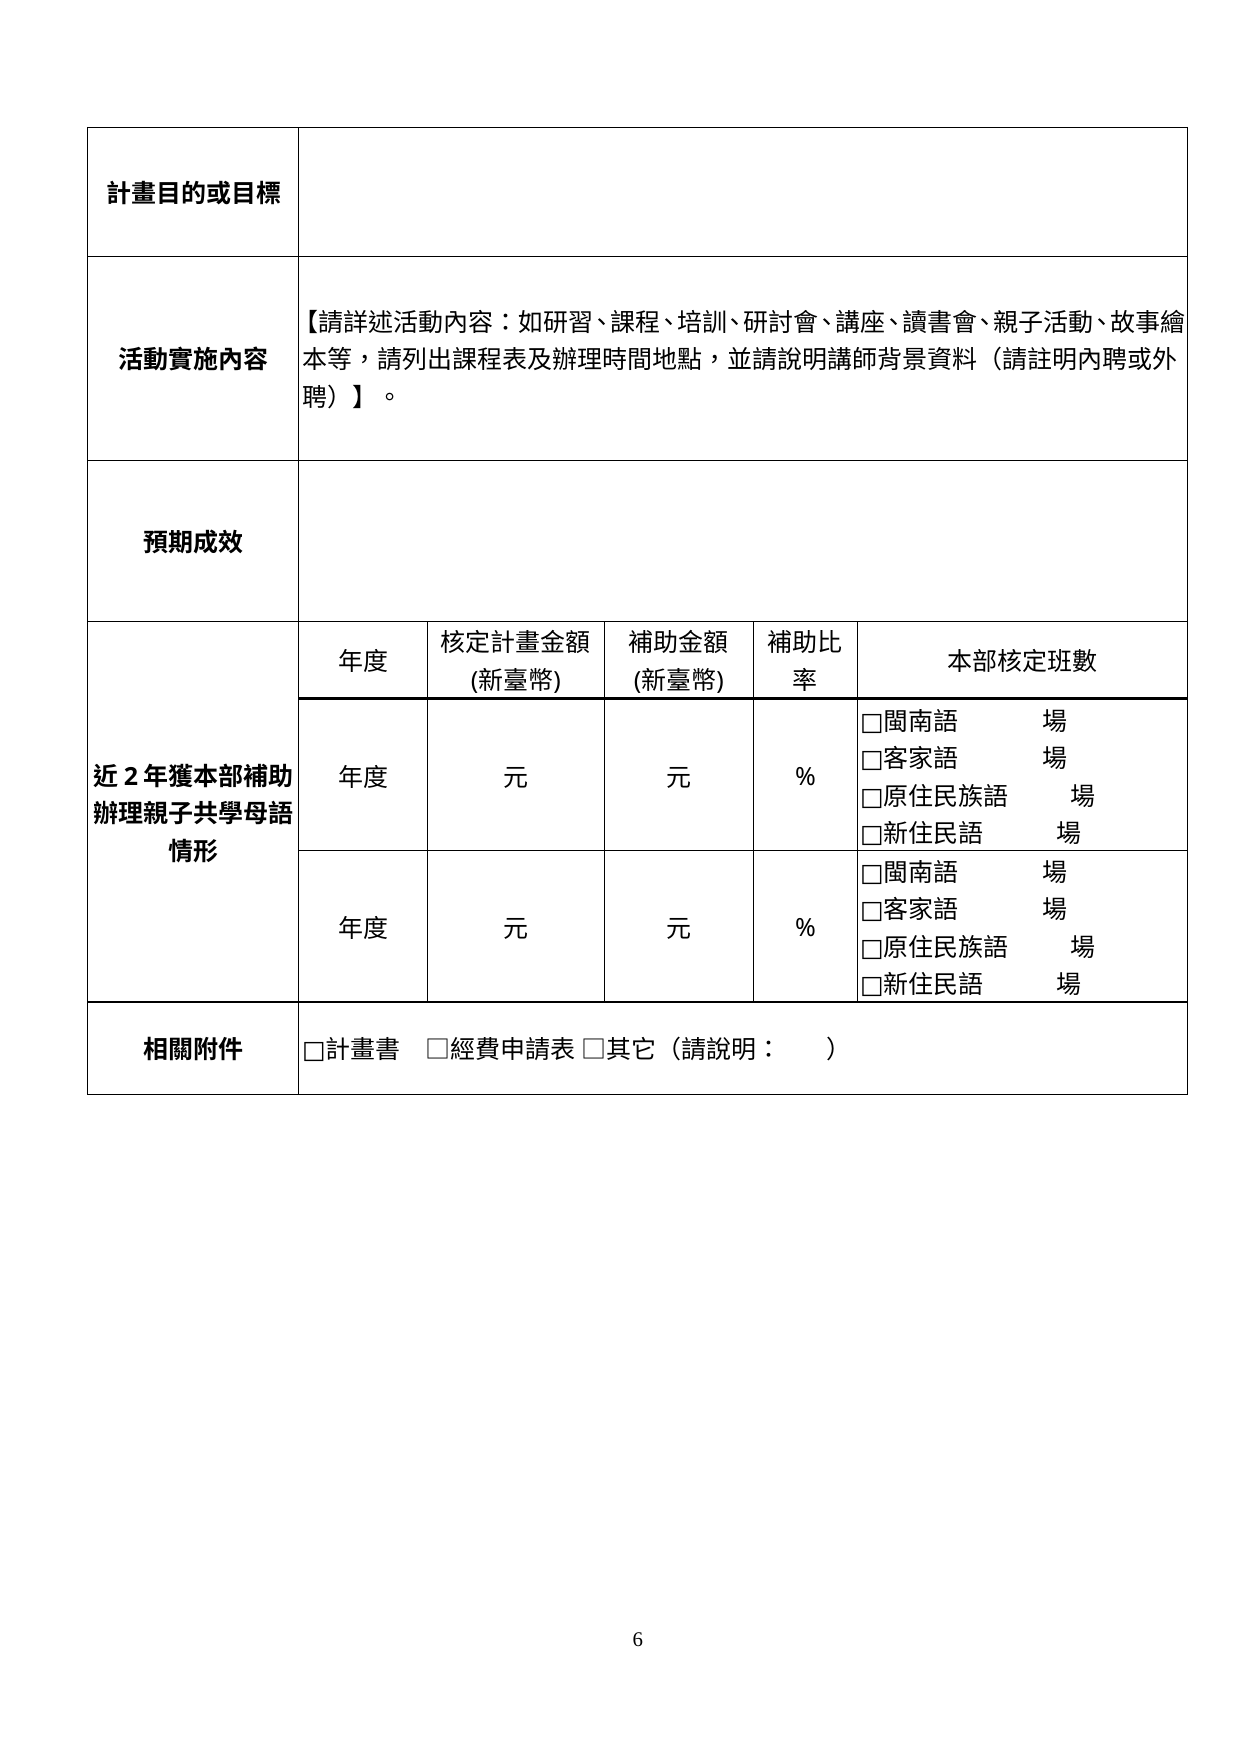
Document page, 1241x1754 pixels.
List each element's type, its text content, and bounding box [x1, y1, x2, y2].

table_cell 近2年獲本部補助辦理親子共學母語情形 [88, 622, 298, 1001]
table_cell 計畫目的或目標 [88, 128, 298, 256]
table_cell 年度 [299, 700, 427, 850]
table_cell 補助比率 [754, 622, 857, 697]
table_cell 活動實施內容 [88, 257, 298, 460]
table_cell 年度 [299, 851, 427, 1001]
table_cell 元 [605, 851, 753, 1001]
table_cell 【請詳述活動內容：如研習、課程、培訓、研討會、講座、讀書會、親子活動、故事繪本等，請列出課程表及辦理時間地點，並請說明講師背景資料（請註明內聘或外聘）】。 [299, 257, 1187, 460]
table_cell 預期成效 [88, 461, 298, 621]
table_cell 元 [605, 700, 753, 850]
table_cell 核定計畫金額 (新臺幣) [428, 622, 604, 697]
table_cell [299, 128, 1187, 256]
table_cell [299, 461, 1187, 621]
table_cell 相關附件 [88, 1003, 298, 1094]
table_cell □閩南語 場 □客家語 場 □原住民族語 場 □新住民語 場 [858, 700, 1187, 850]
table_cell 補助金額 (新臺幣) [605, 622, 753, 697]
table_cell 本部核定班數 [858, 622, 1187, 697]
table_cell □計畫書 □經費申請表 □其它（請說明： ） [299, 1003, 1187, 1094]
table_cell % [754, 851, 857, 1001]
table_cell 年度 [299, 622, 427, 697]
table_cell 元 [428, 700, 604, 850]
table_cell 元 [428, 851, 604, 1001]
table_cell □閩南語 場 □客家語 場 □原住民族語 場 □新住民語 場 [858, 851, 1187, 1001]
table_cell % [754, 700, 857, 850]
